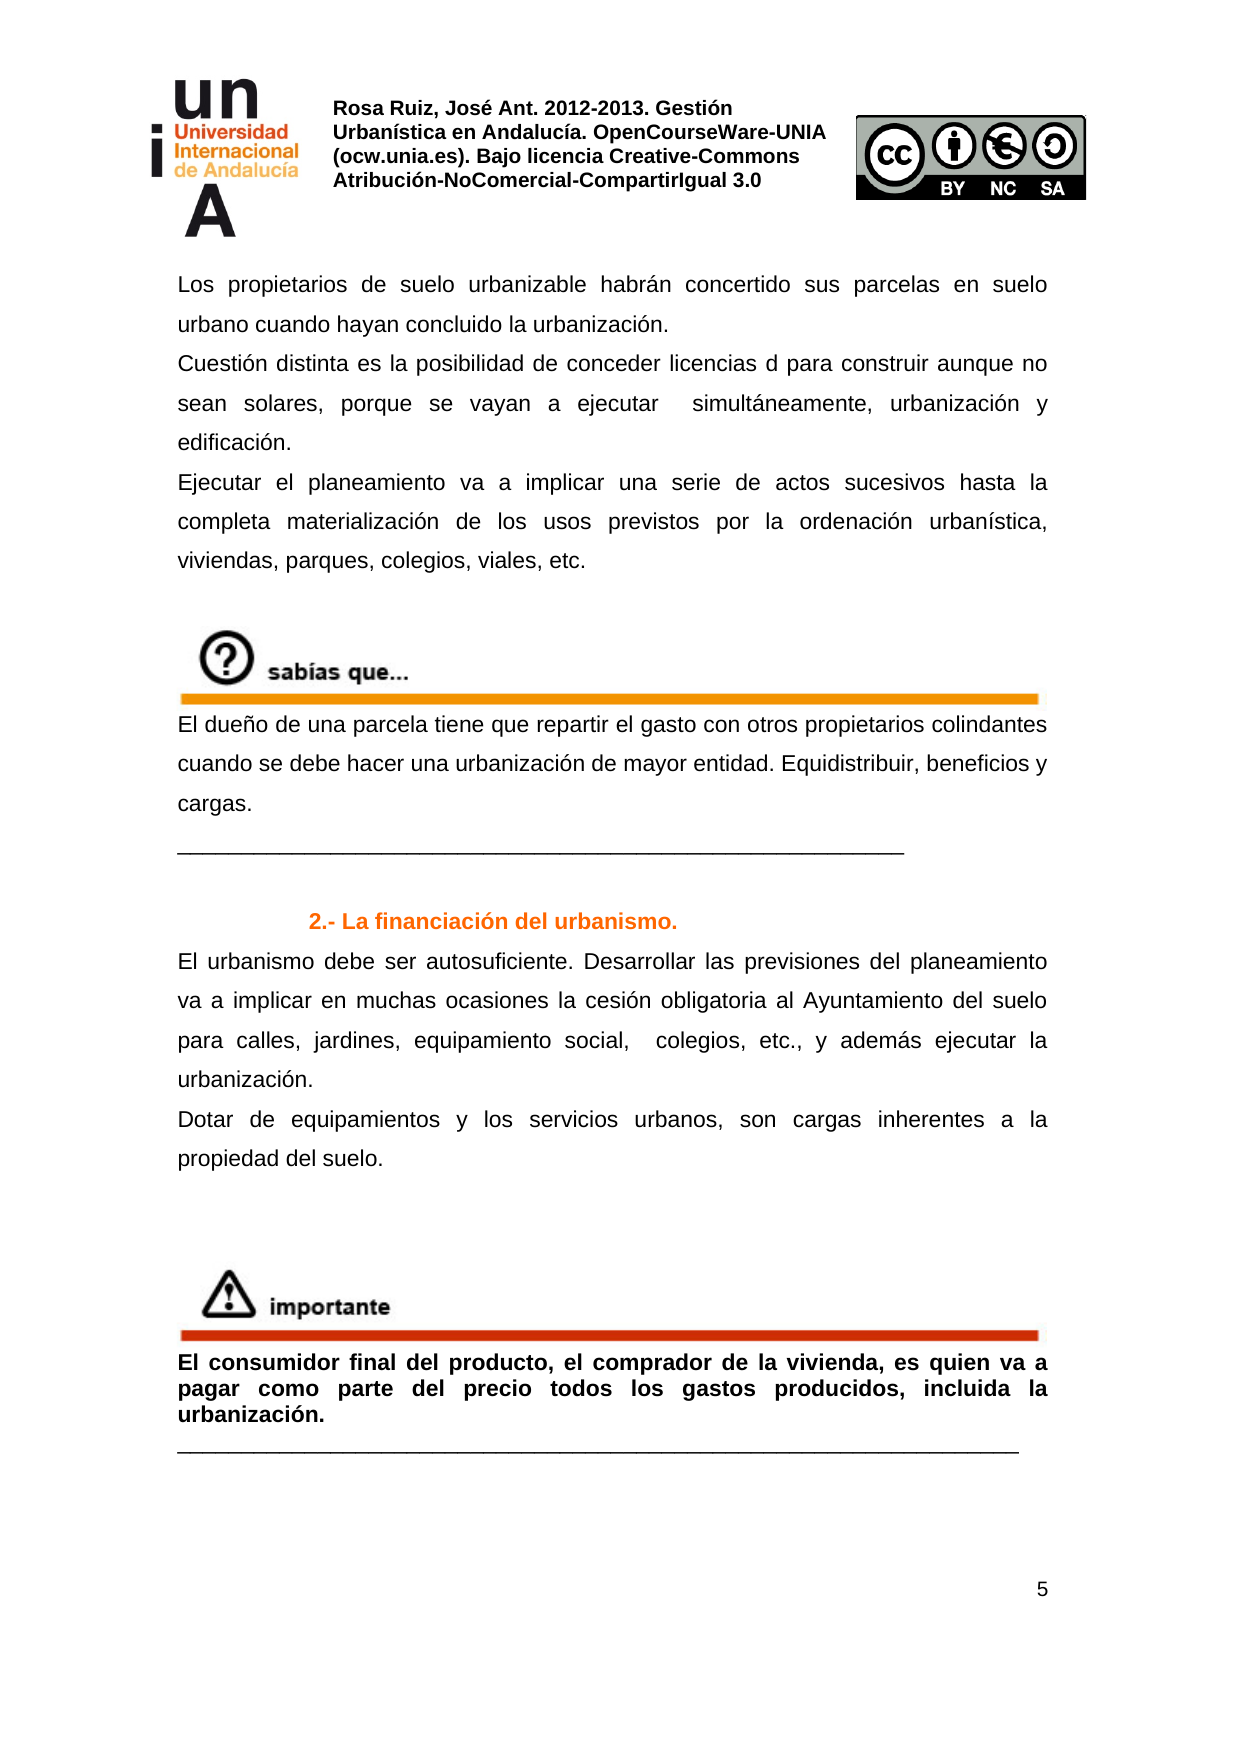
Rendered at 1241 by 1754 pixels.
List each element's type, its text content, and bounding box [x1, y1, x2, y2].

text El urbanismo debe ser autosuficiente. Desarrollar las previsiones del planeamiento va a implicar en muchas ocasiones la cesión obligatoria al Ayuntamiento del suelo para calles, jardines, equipamiento social, colegios, etc., y además ejecutar la urbanización. [177, 948, 1048, 1092]
text _________________________________________________________ [177, 829, 1048, 856]
text Los propietarios de suelo urbanizable habrán concertido sus parcelas en suelo urbano cuando hayan concluido la urbanización. [177, 271, 1048, 337]
text Dotar de equipamientos y los servicios urbanos, son cargas inherentes a la propiedad del suelo. [177, 1106, 1048, 1171]
text 2.- La financiación del urbanismo. [177, 908, 1048, 934]
text El consumidor final del producto, el comprador de la vivienda, es quien va a pagar como parte del precio todos los gastos producidos, incluida la urbanización. [177, 1253, 1048, 1428]
text __________________________________________________________________ [177, 1428, 1048, 1454]
text El dueño de una parcela tiene que repartir el gasto con otros propietarios colindantes cuando se debe hacer una urbanización de mayor entidad. Equidistribuir, beneficios y cargas. [177, 620, 1048, 816]
text Cuestión distinta es la posibilidad de conceder licencias d para construir aunque no sean solares, porque se vayan a ejecutar simultáneamente, urbanización y edificación. [177, 350, 1048, 455]
text Ejecutar el planeamiento va a implicar una serie de actos sucesivos hasta la completa materialización de los usos previstos por la ordenación urbanística, viviendas, parques, colegios, viales, etc. [177, 468, 1048, 574]
